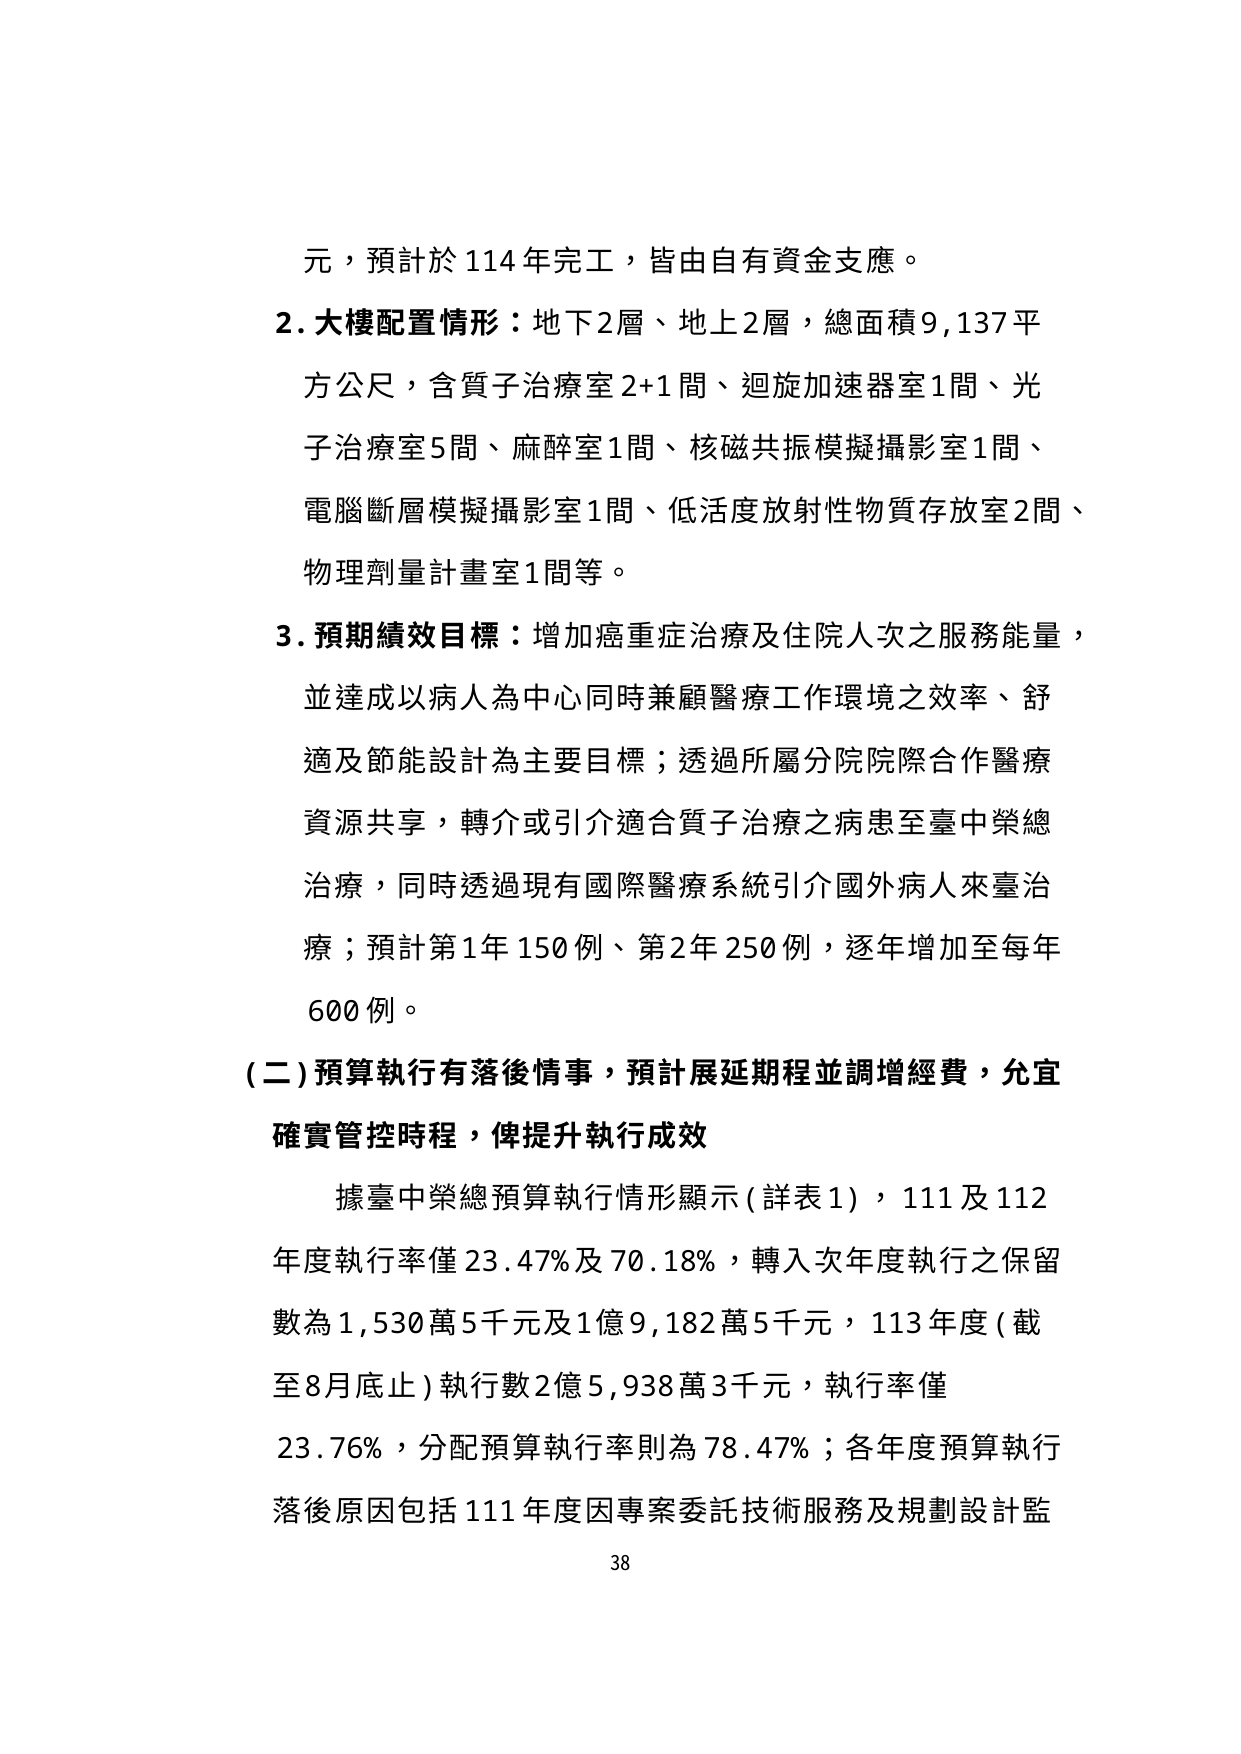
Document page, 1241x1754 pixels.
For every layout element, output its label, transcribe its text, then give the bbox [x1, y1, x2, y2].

text 據臺中榮總預算執行情形顯示(詳表1)，111及112年度執行率僅23.47%及70.18%，轉入次年度執行之保留數為1,530萬5千元及1億9,182萬5千元，113年度(截至8月底止)執行數2億5,938萬3千元，執行率僅23.76%，分配預算執行率則為78.47%；各年度預算執行落後原因包括111年度因專案委託技術服務及規劃設計監 [266, 1154, 1063, 1529]
text (二)預算執行有落後情事，預計展延期程並調增經費，允宜確實管控時程，俾提升執行成效 [236, 1029, 1063, 1154]
text 3.預期績效目標：增加癌重症治療及住院人次之服務能量，並達成以病人為中心同時兼顧醫療工作環境之效率、舒適及節能設計為主要目標；透過所屬分院院際合作醫療資源共享，轉介或引介適合質子治療之病患至臺中榮總治療，同時透過現有國際醫療系統引介國外病人來臺治療；預計第1年150例、第2年250例，逐年增加至每年600例。 [266, 592, 1063, 1029]
text 元，預計於114年完工，皆由自有資金支應。 [266, 217, 1063, 279]
text 2.大樓配置情形：地下2層、地上2層，總面積9,137平方公尺，含質子治療室2+1間、迴旋加速器室1間、光子治療室5間、麻醉室1間、核磁共振模擬攝影室1間、電腦斷層模擬攝影室1間、低活度放射性物質存放室2間、物理劑量計畫室1間等。 [266, 279, 1063, 592]
